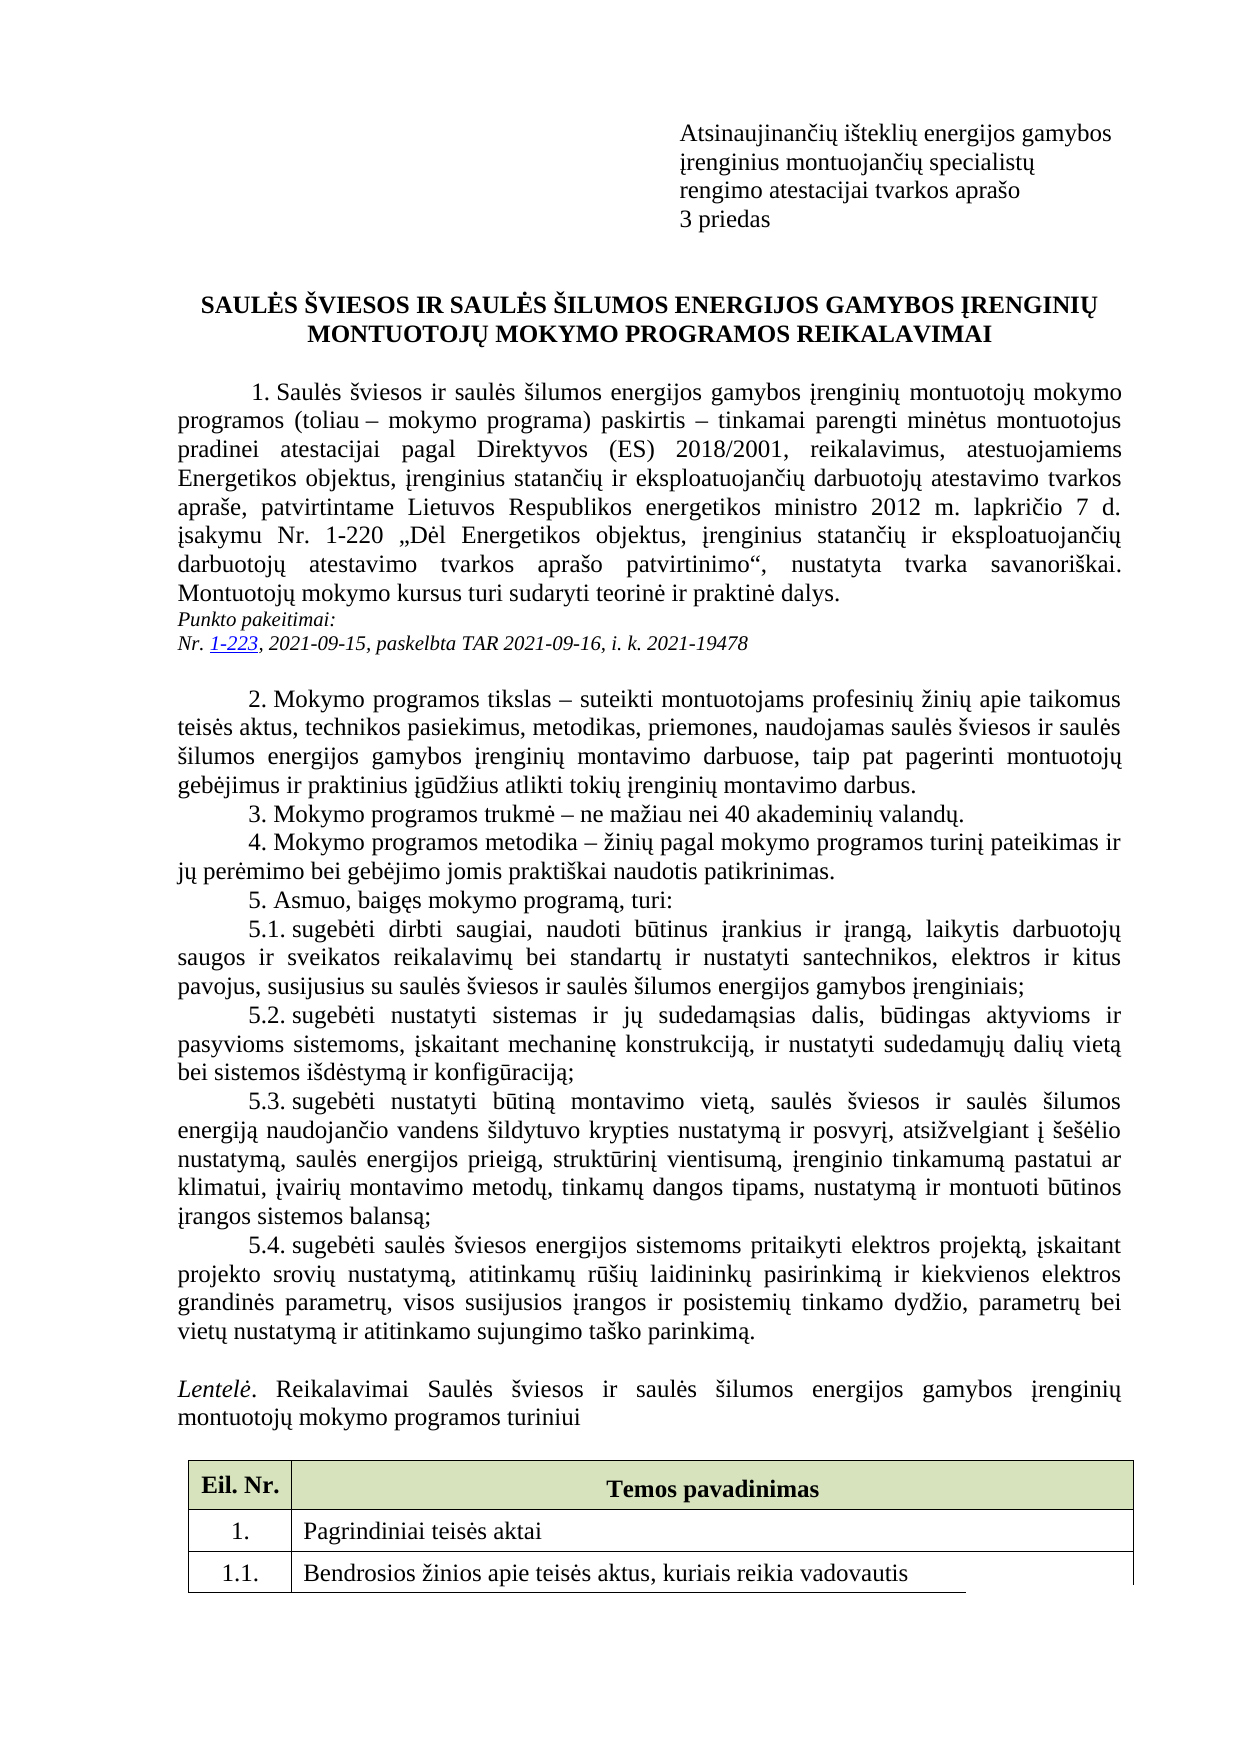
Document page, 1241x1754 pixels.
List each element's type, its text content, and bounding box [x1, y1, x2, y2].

text Nr. 1-223, 2021-09-15, paskelbta TAR 2021-09-16, i. k. 2021-19478 [177, 631, 1122, 655]
table_header Eil. Nr. [189, 1461, 291, 1509]
text 2. Mokymo programos tikslas – suteikti montuotojams profesinių žinių apie taikomus teisės aktus, technikos pasiekimus, metodikas, priemones, naudojamas saulės šviesos ir saulės šilumos energijos gamybos įrenginių montavimo darbuose, taip pat pagerinti montuotojų gebėjimus ir praktinius įgūdžius atlikti tokių įrenginių montavimo darbus. [177, 684, 1122, 799]
text Punkto pakeitimai: [177, 607, 1122, 631]
text Lentelė. Reikalavimai Saulės šviesos ir saulės šilumos energijos gamybos įrenginių montuotojų mokymo programos turiniui [177, 1374, 1122, 1431]
table_cell 1. [189, 1510, 291, 1551]
text Atsinaujinančių išteklių energijos gamybos įrenginius montuojančių specialistų rengimo atestacijai tvarkos aprašo 3 priedas [679, 118, 1122, 233]
text 4. Mokymo programos metodika – žinių pagal mokymo programos turinį pateikimas ir jų perėmimo bei gebėjimo jomis praktiškai naudotis patikrinimas. [177, 827, 1122, 885]
text 5.1. sugebėti dirbti saugiai, naudoti būtinus įrankius ir įrangą, laikytis darbuotojų saugos ir sveikatos reikalavimų bei standartų ir nustatyti santechnikos, elektros ir kitus pavojus, susijusius su saulės šviesos ir saulės šilumos energijos gamybos įrenginiais; [177, 914, 1122, 1000]
text 5.3. sugebėti nustatyti būtiną montavimo vietą, saulės šviesos ir saulės šilumos energiją naudojančio vandens šildytuvo krypties nustatymą ir posvyrį, atsižvelgiant į šešėlio nustatymą, saulės energijos prieigą, struktūrinį vientisumą, įrenginio tinkamumą pastatui ar klimatui, įvairių montavimo metodų, tinkamų dangos tipams, nustatymą ir montuoti būtinos įrangos sistemos balansą; [177, 1086, 1122, 1230]
text 1. Saulės šviesos ir saulės šilumos energijos gamybos įrenginių montuotojų mokymo programos (toliau – mokymo programa) paskirtis – tinkamai parengti minėtus montuotojus pradinei atestacijai pagal Direktyvos (ES) 2018/2001, reikalavimus, atestuojamiems Energetikos objektus, įrenginius statančių ir eksploatuojančių darbuotojų atestavimo tvarkos apraše, patvirtintame Lietuvos Respublikos energetikos ministro 2012 m. lapkričio 7 d. įsakymu Nr. 1-220 „Dėl Energetikos objektus, įrenginius statančių ir eksploatuojančių darbuotojų atestavimo tvarkos aprašo patvirtinimo“, nustatyta tvarka savanoriškai. Montuotojų mokymo kursus turi sudaryti teorinė ir praktinė dalys. [177, 377, 1122, 607]
table_cell 1.1. [189, 1552, 291, 1592]
text 5. Asmuo, baigęs mokymo programą, turi: [177, 885, 1122, 914]
text saulės šviesos ir saulės šilumos energijos gamybos įrenginių montuotojų MOKYMO PROGRAMоs reikalavimai [177, 291, 1122, 348]
text 3. Mokymo programos trukmė – ne mažiau nei 40 akademinių valandų. [177, 799, 1122, 827]
table_cell Pagrindiniai teisės aktai [292, 1510, 1133, 1551]
text 5.2. sugebėti nustatyti sistemas ir jų sudedamąsias dalis, būdingas aktyvioms ir pasyvioms sistemoms, įskaitant mechaninę konstrukciją, ir nustatyti sudedamųjų dalių vietą bei sistemos išdėstymą ir konfigūraciją; [177, 1000, 1122, 1086]
table_cell Bendrosios žinios apie teisės aktus, kuriais reikia vadovautis [292, 1552, 1133, 1592]
table_header Temos pavadinimas [292, 1461, 1133, 1509]
text 5.4. sugebėti saulės šviesos energijos sistemoms pritaikyti elektros projektą, įskaitant projekto srovių nustatymą, atitinkamų rūšių laidininkų pasirinkimą ir kiekvienos elektros grandinės parametrų, visos susijusios įrangos ir posistemių tinkamo dydžio, parametrų bei vietų nustatymą ir atitinkamo sujungimo taško parinkimą. [177, 1230, 1122, 1345]
